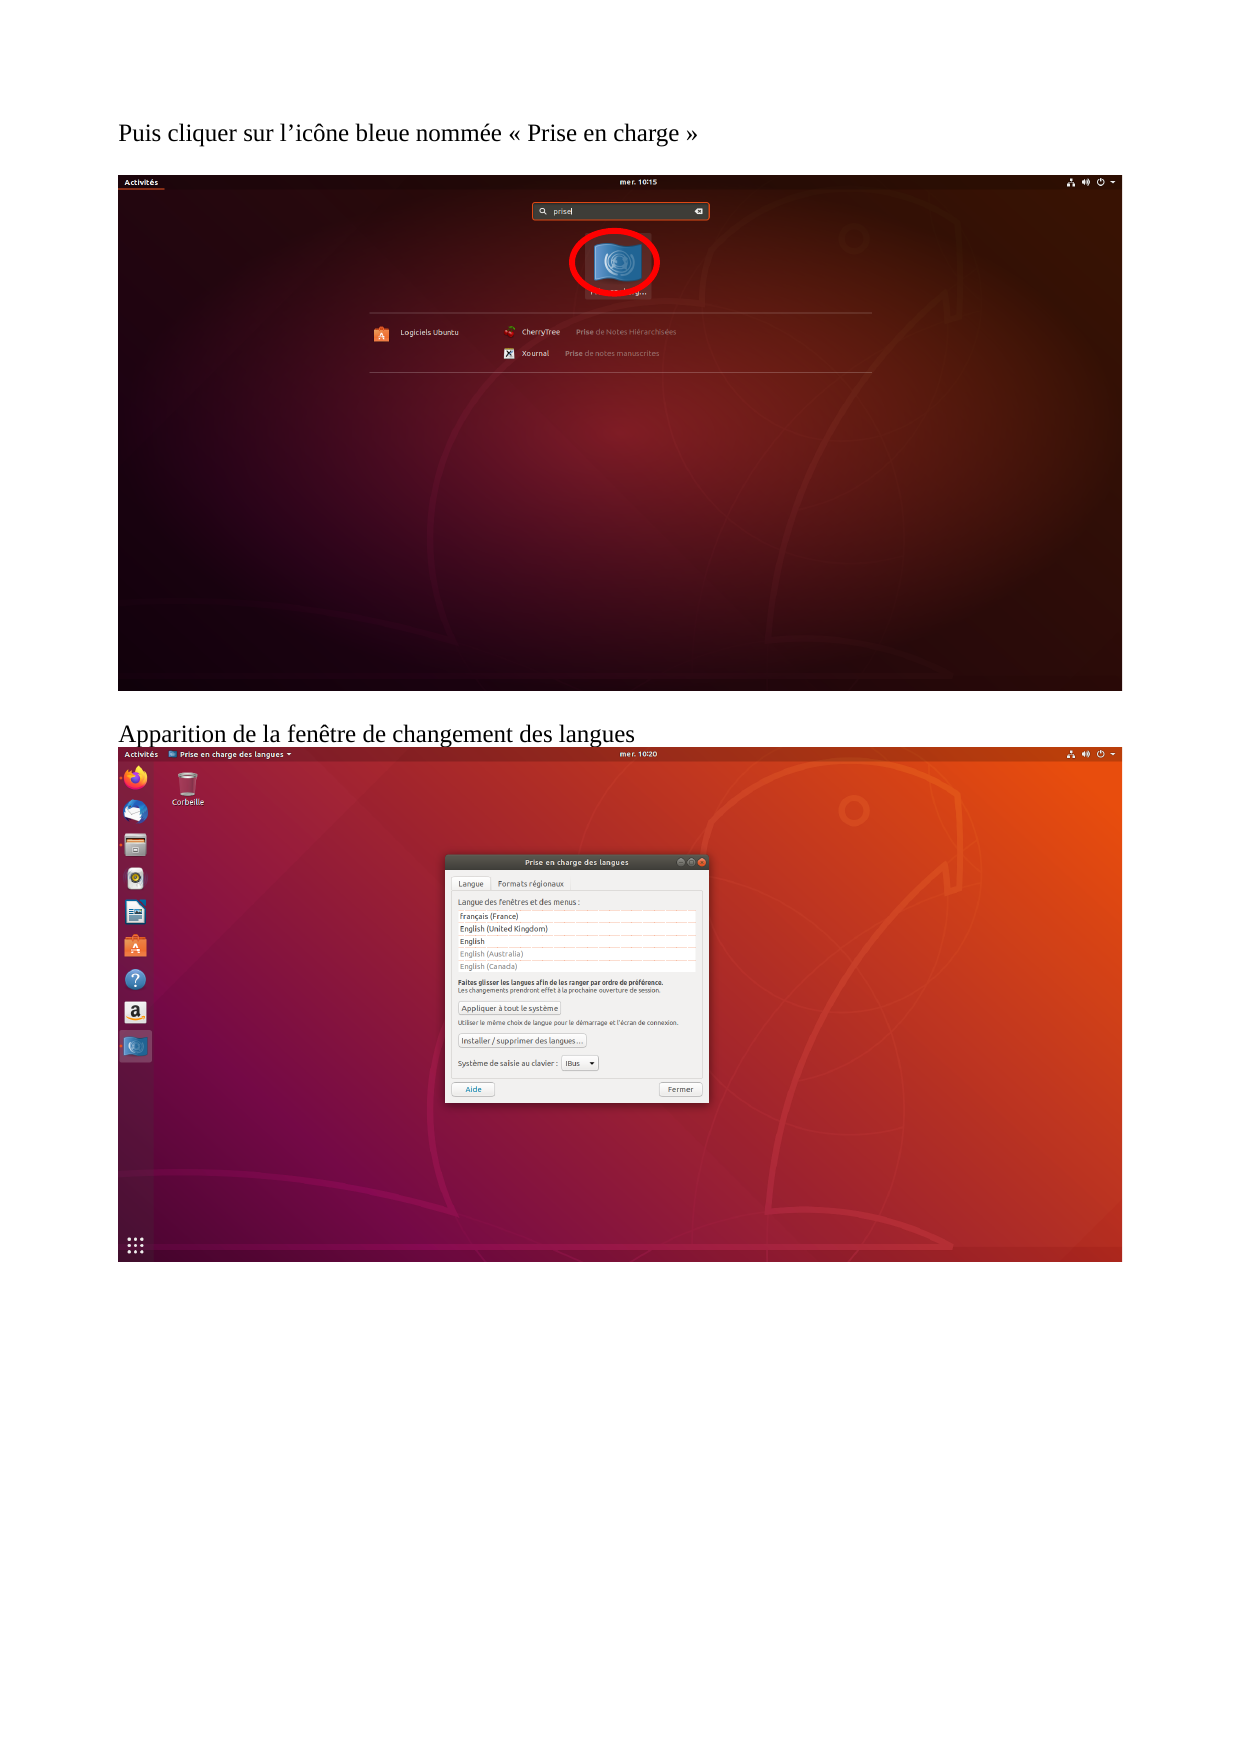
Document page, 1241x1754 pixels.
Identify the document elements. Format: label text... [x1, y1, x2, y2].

text Puis cliquer sur l’icône bleue nommée « Prise en charge » [118, 118, 1122, 147]
picture [118, 175, 1123, 691]
picture [118, 747, 1123, 1262]
text Apparition de la fenêtre de changement des langues [118, 719, 1122, 747]
